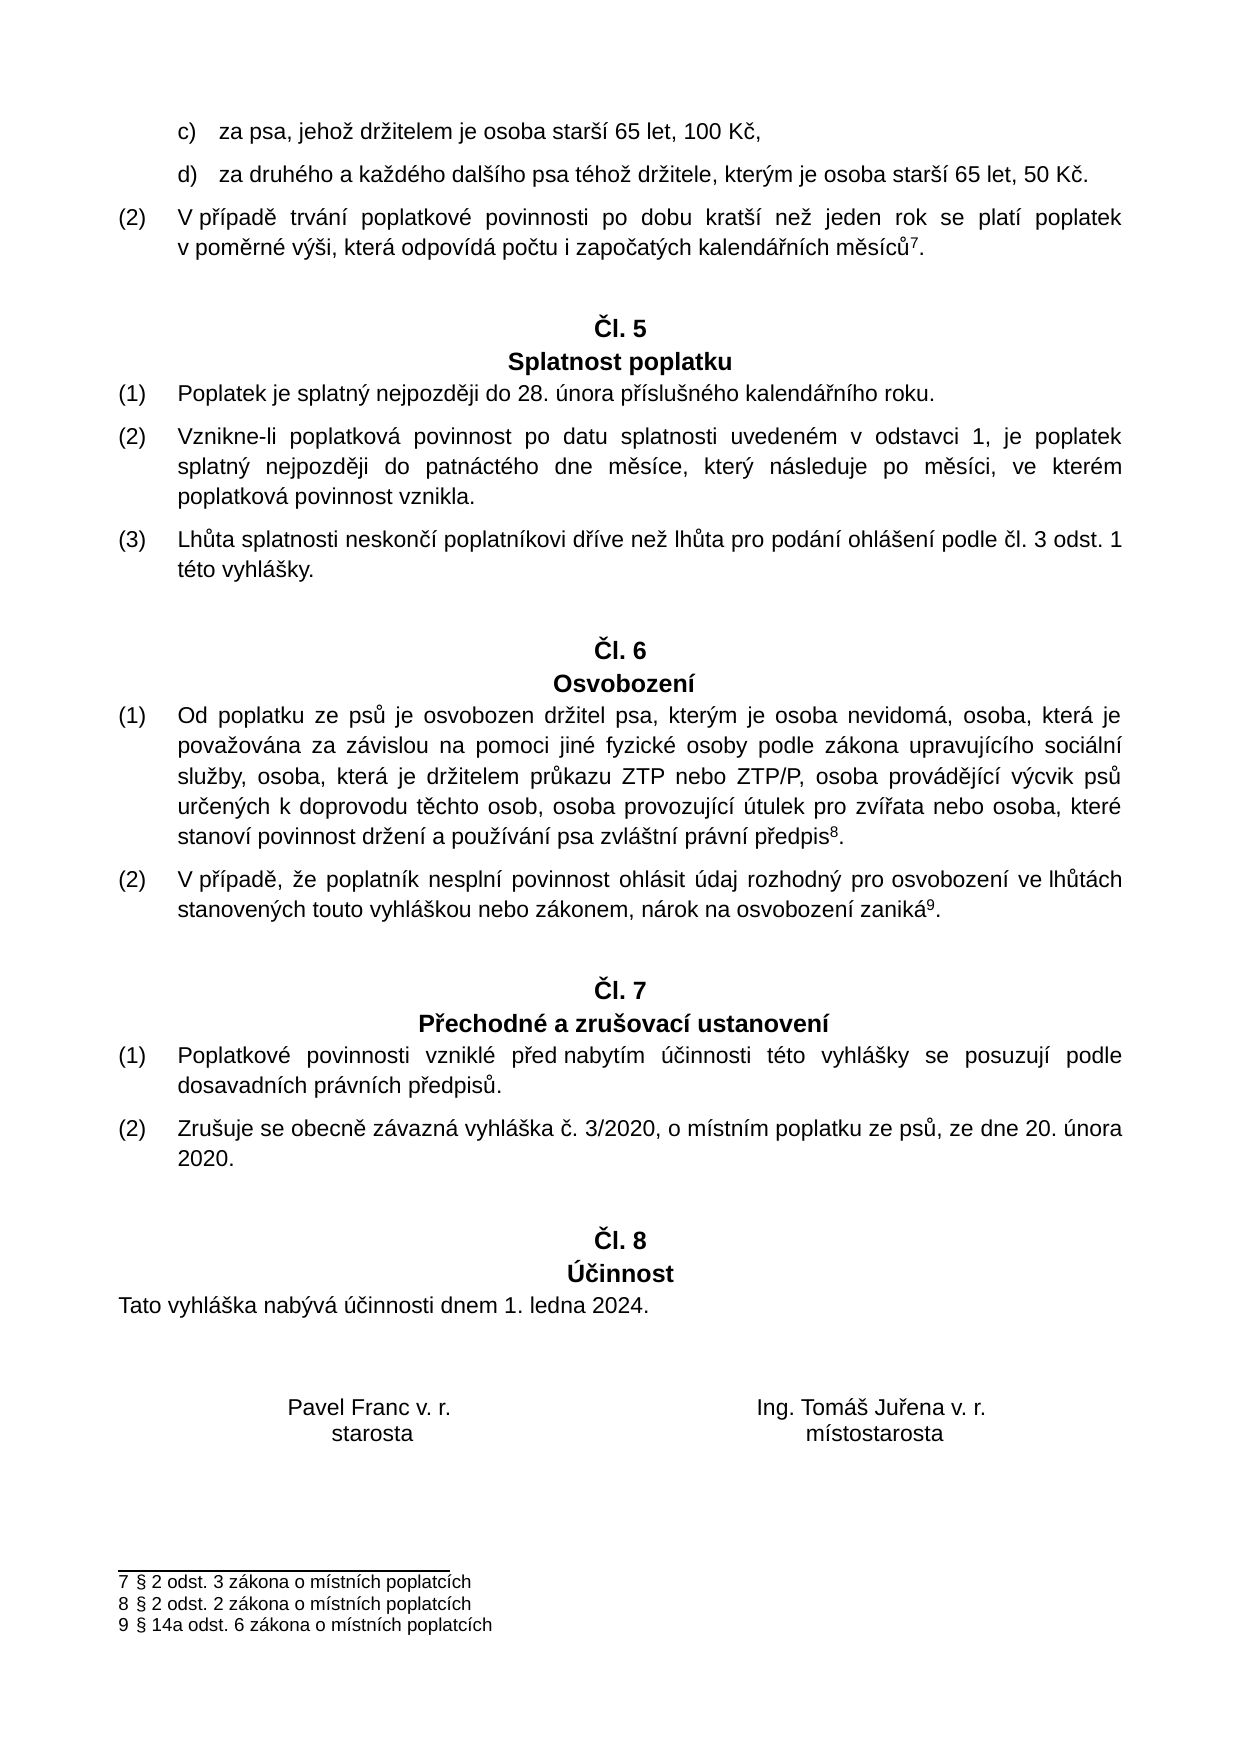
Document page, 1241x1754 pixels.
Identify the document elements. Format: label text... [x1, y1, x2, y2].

list V případě trvání poplatkové povinnosti po dobu kratší než jeden rok se platí poplatek v poměrné výši, která odpovídá počtu i započatých kalendářních měsíců. [118, 203, 1122, 260]
list § 2 odst. 2 zákona o místních poplatcích [118, 1592, 1122, 1614]
list Lhůta splatnosti neskončí poplatníkovi dříve než lhůta pro podání ohlášení podle čl. 3 odst. 1 této vyhlášky. [118, 526, 1122, 582]
list za druhého a každého dalšího psa téhož držitele, kterým je osoba starší 65 let, 50 Kč. [177, 161, 1122, 187]
list V případě, že poplatník nesplní povinnost ohlásit údaj rozhodný pro osvobození ve lhůtách stanovených touto vyhláškou nebo zákonem, nárok na osvobození zaniká. [118, 866, 1122, 922]
text Tato vyhláška nabývá účinnosti dnem 1. ledna 2024. [118, 1292, 1122, 1318]
list Poplatkové povinnosti vzniklé před nabytím účinnosti této vyhlášky se posuzují podle dosavadních právních předpisů. [118, 1042, 1122, 1099]
subtitle Čl. 6 Osvobození [118, 636, 1122, 698]
list § 14a odst. 6 zákona o místních poplatcích [118, 1614, 1122, 1635]
subtitle Čl. 7 Přechodné a zrušovací ustanovení [118, 976, 1122, 1038]
list Zrušuje se obecně závazná vyhláška č. 3/2020, o místním poplatku ze psů, ze dne 20. února 2020. [118, 1115, 1122, 1172]
subtitle Čl. 5 Splatnost poplatku [118, 314, 1122, 376]
list Poplatek je splatný nejpozději do 28. února příslušného kalendářního roku. [118, 380, 1122, 406]
table_header Pavel Franc v. r. starosta [118, 1334, 620, 1452]
list za psa, jehož držitelem je osoba starší 65 let, 100 Kč, [177, 118, 1122, 144]
table_header Ing. Tomáš Juřena v. r. místostarosta [620, 1334, 1122, 1452]
list Vznikne-li poplatková povinnost po datu splatnosti uvedeném v odstavci 1, je poplatek splatný nejpozději do patnáctého dne měsíce, který následuje po měsíci, ve kterém poplatková povinnost vznikla. [118, 423, 1122, 509]
list § 2 odst. 3 zákona o místních poplatcích [118, 1571, 1122, 1592]
subtitle Čl. 8 Účinnost [118, 1226, 1122, 1287]
list Od poplatku ze psů je osvobozen držitel psa, kterým je osoba nevidomá, osoba, která je považována za závislou na pomoci jiné fyzické osoby podle zákona upravujícího sociální služby, osoba, která je držitelem průkazu ZTP nebo ZTP/P, osoba provádějící výcvik psů určených k doprovodu těchto osob, osoba provozující útulek pro zvířata nebo osoba, které stanoví povinnost držení a používání psa zvláštní právní předpis. [118, 702, 1122, 849]
